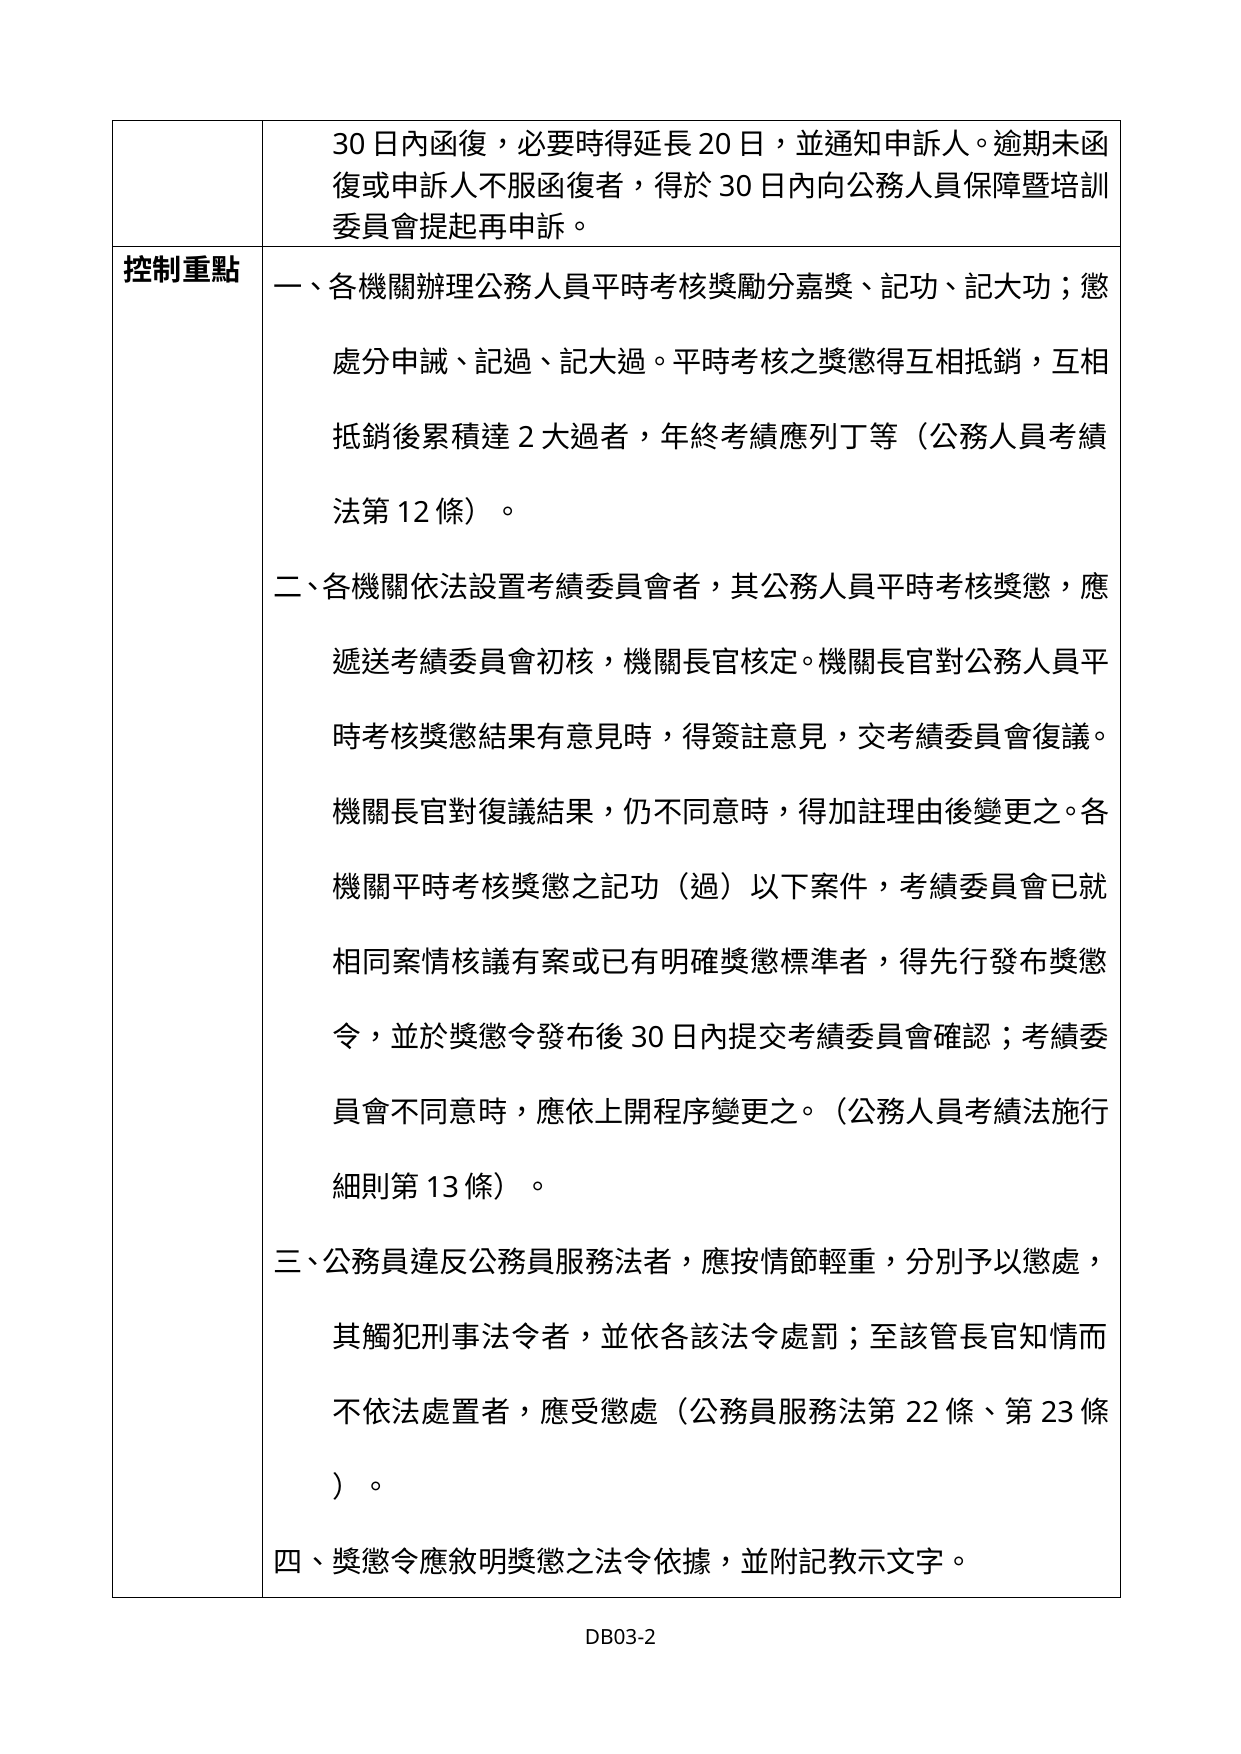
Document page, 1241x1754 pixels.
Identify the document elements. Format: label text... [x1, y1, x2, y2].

table_cell [113, 121, 262, 246]
table_cell 30日內函復，必要時得延長20日，並通知申訴人。逾期未函復或申訴人不服函復者，得於30日內向公務人員保障暨培訓委員會提起再申訴。 [263, 121, 1120, 246]
table_cell 一、各機關辦理公務人員平時考核獎勵分嘉獎、記功、記大功；懲處分申誡、記過、記大過。平時考核之獎懲得互相抵銷，互相抵銷後累積達2大過者，年終考績應列丁等（公務人員考績法第12條）。 二、各機關依法設置考績委員會者，其公務人員平時考核獎懲，應遞送考績委員會初核，機關長官核定。機關長官對公務人員平時考核獎懲結果有意見時，得簽註意見，交考績委員會復議。機關長官對復議結果，仍不同意時，得加註理由後變更之。各機關平時考核獎懲之記功（過）以下案件，考績委員會已就相同案情核議有案或已有明確獎懲標準者，得先行發布獎懲令，並於獎懲令發布後30日內提交考績委員會確認；考績委員會不同意時，應依上開程序變更之。（公務人員考績法施行細則第13條）。 三、公務員違反公務員服務法者，應按情節輕重，分別予以懲處，其觸犯刑事法令者，並依各該法令處罰；至該管長官知情而不依法處置者，應受懲處（公務員服務法第22條、第23條）。 四、獎懲令應敘明獎懲之法令依據，並附記教示文字。 [263, 247, 1120, 1597]
table_cell 控制重點 [113, 247, 262, 1597]
